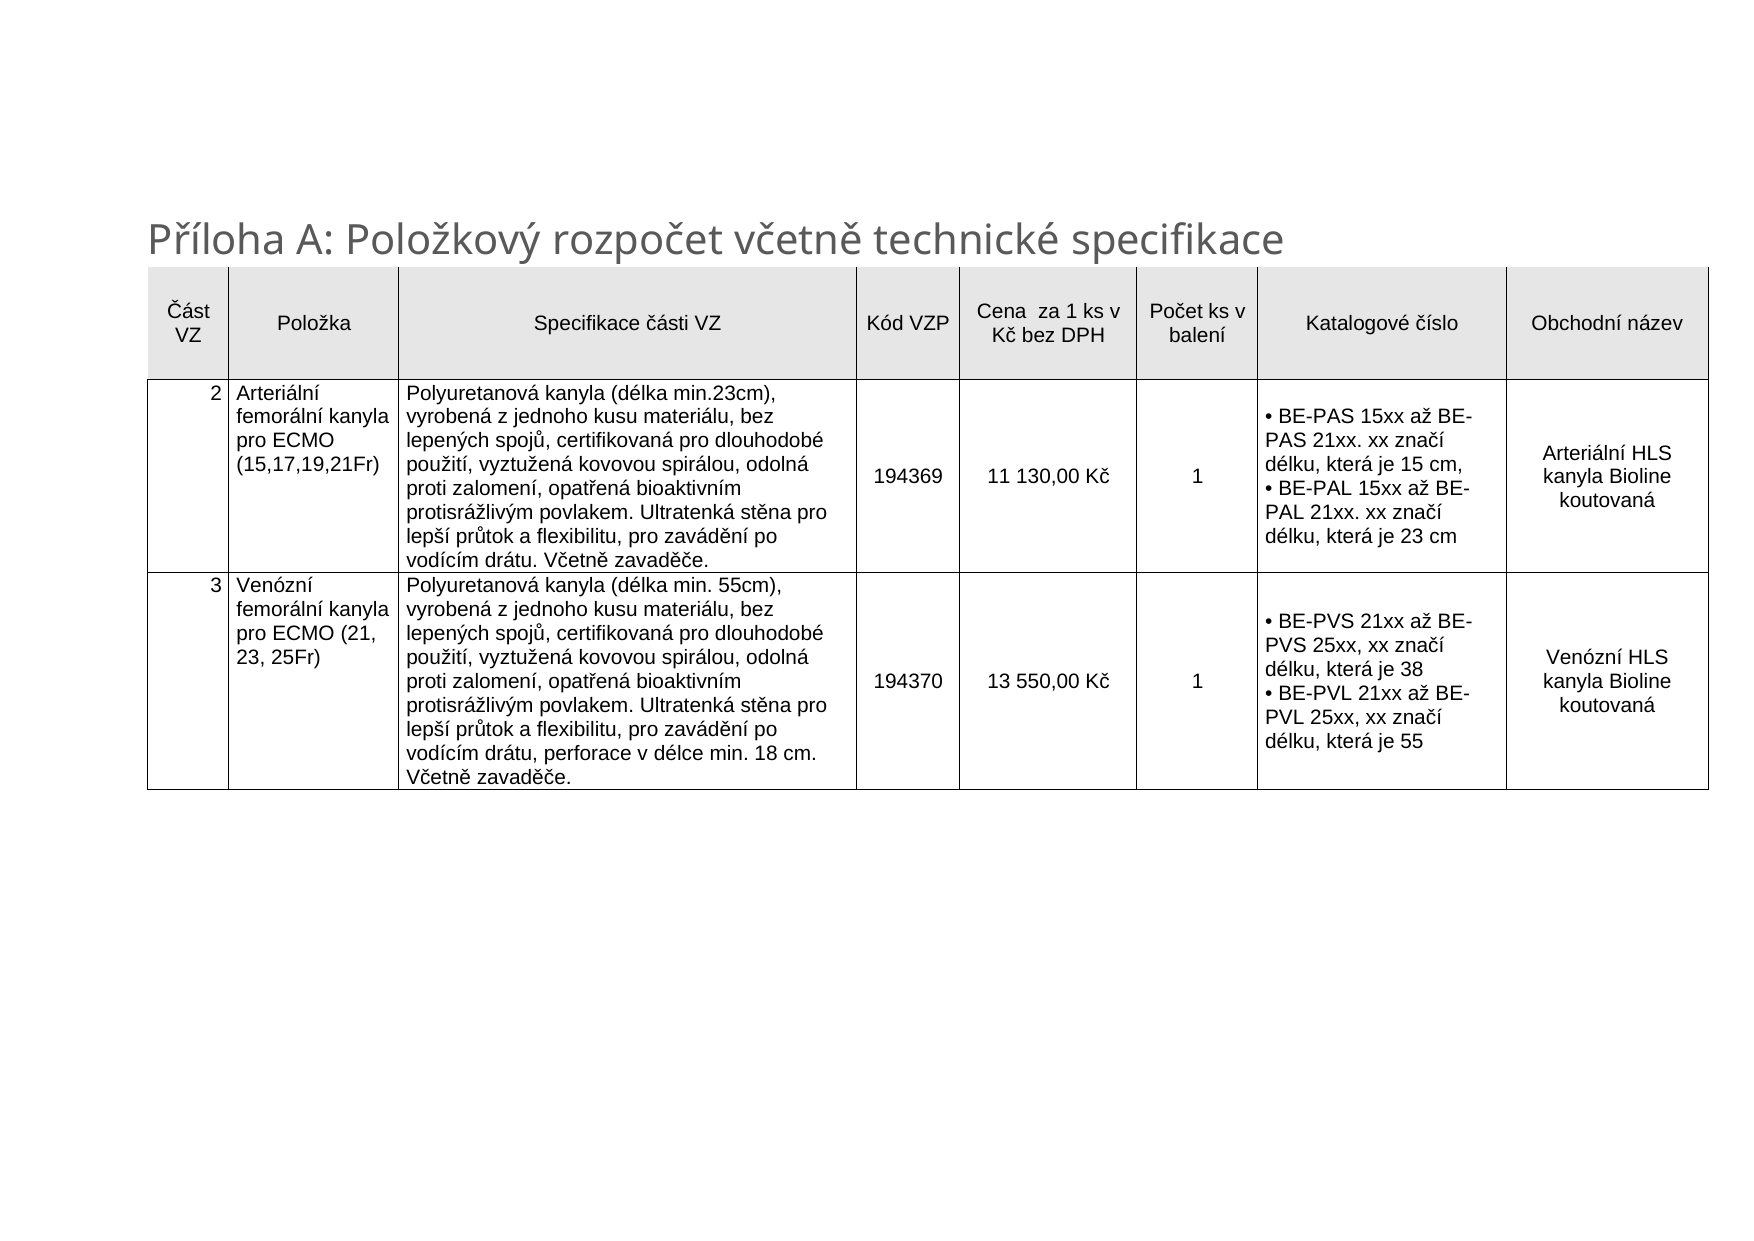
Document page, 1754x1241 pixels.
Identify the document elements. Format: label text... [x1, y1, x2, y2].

table_header Cena za 1 ks v Kč bez DPH [960, 267, 1136, 379]
table_cell 1 [1137, 573, 1257, 789]
table_cell • BE-PAS 15xx až BE-PAS 21xx. xx značí délku, která je 15 cm, • BE-PAL 15xx až BE-PAL 21xx. xx značí délku, která je 23 cm [1258, 380, 1506, 572]
table_cell Arteriální femorální kanyla pro ECMO (15,17,19,21Fr) [229, 380, 398, 572]
table_header Specifikace části VZ [399, 267, 856, 379]
table_header Položka [229, 267, 398, 379]
table_cell Venózní HLS kanyla Bioline koutovaná [1507, 573, 1708, 789]
table_cell Polyuretanová kanyla (délka min.23cm), vyrobená z jednoho kusu materiálu, bez lepených spojů, certifikovaná pro dlouhodobé použití, vyztužená kovovou spirálou, odolná proti zalomení, opatřená bioaktivním protisrážlivým povlakem. Ultratenká stěna pro lepší průtok a flexibilitu, pro zavádění po vodícím drátu. Včetně zavaděče. [399, 380, 856, 572]
table_cell 2 [148, 380, 228, 572]
table_cell 194369 [857, 380, 959, 572]
table_header Katalogové číslo [1258, 267, 1506, 379]
table_cell 13 550,00 Kč [960, 573, 1136, 789]
table_header Obchodní název [1507, 267, 1708, 379]
table_header Část VZ [148, 267, 228, 379]
table_cell 11 130,00 Kč [960, 380, 1136, 572]
table_cell 1 [1137, 380, 1257, 572]
table_cell Arteriální HLS kanyla Bioline koutovaná [1507, 380, 1708, 572]
table_cell 3 [148, 573, 228, 789]
table_cell 194370 [857, 573, 959, 789]
table_cell Venózní femorální kanyla pro ECMO (21, 23, 25Fr) [229, 573, 398, 789]
table_cell Polyuretanová kanyla (délka min. 55cm), vyrobená z jednoho kusu materiálu, bez lepených spojů, certifikovaná pro dlouhodobé použití, vyztužená kovovou spirálou, odolná proti zalomení, opatřená bioaktivním protisrážlivým povlakem. Ultratenká stěna pro lepší průtok a flexibilitu, pro zavádění po vodícím drátu, perforace v délce min. 18 cm. Včetně zavaděče. [399, 573, 856, 789]
text Příloha A: Položkový rozpočet včetně technické specifikace [148, 210, 1606, 267]
table_header Počet ks v balení [1137, 267, 1257, 379]
table_cell • BE-PVS 21xx až BE-PVS 25xx, xx značí délku, která je 38 • BE-PVL 21xx až BE-PVL 25xx, xx značí délku, která je 55 [1258, 573, 1506, 789]
table_header Kód VZP [857, 267, 959, 379]
